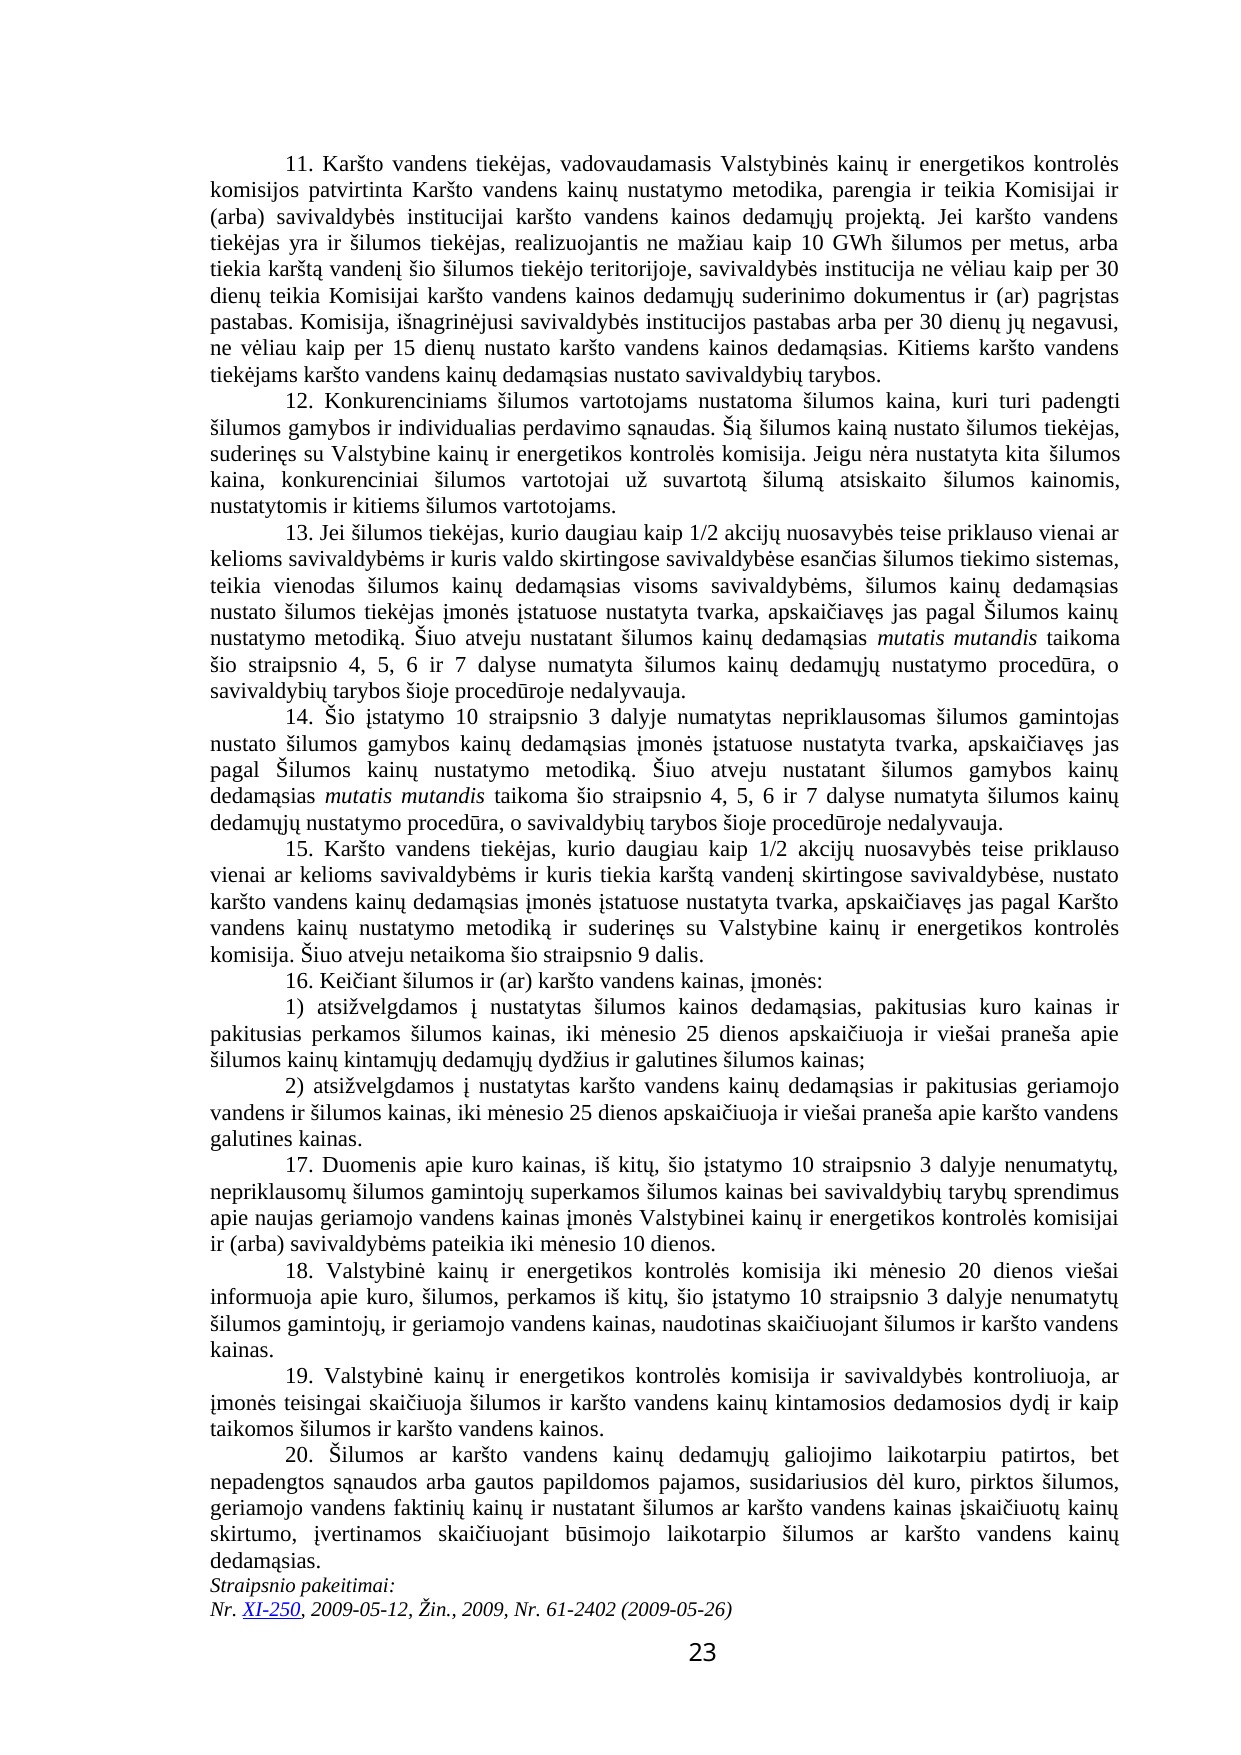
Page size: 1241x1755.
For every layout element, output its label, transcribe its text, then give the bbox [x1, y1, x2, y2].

text 19. Valstybinė kainų ir energetikos kontrolės komisija ir savivaldybės kontroliuoja, ar įmonės teisingai skaičiuoja šilumos ir karšto vandens kainų kintamosios dedamosios dydį ir kaip taikomos šilumos ir karšto vandens kainos. [210, 1362, 1120, 1441]
text 16. Keičiant šilumos ir (ar) karšto vandens kainas, įmonės: [210, 967, 1120, 993]
text 11. Karšto vandens tiekėjas, vadovaudamasis Valstybinės kainų ir energetikos kontrolės komisijos patvirtinta Karšto vandens kainų nustatymo metodika, parengia ir teikia Komisijai ir (arba) savivaldybės institucijai karšto vandens kainos dedamųjų projektą. Jei karšto vandens tiekėjas yra ir šilumos tiekėjas, realizuojantis ne mažiau kaip 10 GWh šilumos per metus, arba tiekia karštą vandenį šio šilumos tiekėjo teritorijoje, savivaldybės institucija ne vėliau kaip per 30 dienų teikia Komisijai karšto vandens kainos dedamųjų suderinimo dokumentus ir (ar) pagrįstas pastabas. Komisija, išnagrinėjusi savivaldybės institucijos pastabas arba per 30 dienų jų negavusi, ne vėliau kaip per 15 dienų nustato karšto vandens kainos dedamąsias. Kitiems karšto vandens tiekėjams karšto vandens kainų dedamąsias nustato savivaldybių tarybos. [210, 150, 1120, 387]
text 2) atsižvelgdamos į nustatytas karšto vandens kainų dedamąsias ir pakitusias geriamojo vandens ir šilumos kainas, iki mėnesio 25 dienos apskaičiuoja ir viešai praneša apie karšto vandens galutines kainas. [210, 1072, 1120, 1151]
text 14. Šio įstatymo 10 straipsnio 3 dalyje numatytas nepriklausomas šilumos gamintojas nustato šilumos gamybos kainų dedamąsias įmonės įstatuose nustatyta tvarka, apskaičiavęs jas pagal Šilumos kainų nustatymo metodiką. Šiuo atveju nustatant šilumos gamybos kainų dedamąsias mutatis mutandis taikoma šio straipsnio 4, 5, 6 ir 7 dalyse numatyta šilumos kainų dedamųjų nustatymo procedūra, o savivaldybių tarybos šioje procedūroje nedalyvauja. [210, 703, 1120, 835]
text 18. Valstybinė kainų ir energetikos kontrolės komisija iki mėnesio 20 dienos viešai informuoja apie kuro, šilumos, perkamos iš kitų, šio įstatymo 10 straipsnio 3 dalyje nenumatytų šilumos gamintojų, ir geriamojo vandens kainas, naudotinas skaičiuojant šilumos ir karšto vandens kainas. [210, 1257, 1120, 1362]
text 20. Šilumos ar karšto vandens kainų dedamųjų galiojimo laikotarpiu patirtos, bet nepadengtos sąnaudos arba gautos papildomos pajamos, susidariusios dėl kuro, pirktos šilumos, geriamojo vandens faktinių kainų ir nustatant šilumos ar karšto vandens kainas įskaičiuotų kainų skirtumo, įvertinamos skaičiuojant būsimojo laikotarpio šilumos ar karšto vandens kainų dedamąsias. [210, 1441, 1120, 1573]
text 1) atsižvelgdamos į nustatytas šilumos kainos dedamąsias, pakitusias kuro kainas ir pakitusias perkamos šilumos kainas, iki mėnesio 25 dienos apskaičiuoja ir viešai praneša apie šilumos kainų kintamųjų dedamųjų dydžius ir galutines šilumos kainas; [210, 993, 1120, 1072]
text 12. Konkurenciniams šilumos vartotojams nustatoma šilumos kaina, kuri turi padengti šilumos gamybos ir individualias perdavimo sąnaudas. Šią šilumos kainą nustato šilumos tiekėjas, suderinęs su Valstybine kainų ir energetikos kontrolės komisija. Jeigu nėra nustatyta kita šilumos kaina, konkurenciniai šilumos vartotojai už suvartotą šilumą atsiskaito šilumos kainomis, nustatytomis ir kitiems šilumos vartotojams. [210, 387, 1120, 519]
text Straipsnio pakeitimai: [210, 1573, 1120, 1597]
text Nr. XI-250, 2009-05-12, Žin., 2009, Nr. 61-2402 (2009-05-26) [210, 1597, 1120, 1621]
text 17. Duomenis apie kuro kainas, iš kitų, šio įstatymo 10 straipsnio 3 dalyje nenumatytų, nepriklausomų šilumos gamintojų superkamos šilumos kainas bei savivaldybių tarybų sprendimus apie naujas geriamojo vandens kainas įmonės Valstybinei kainų ir energetikos kontrolės komisijai ir (arba) savivaldybėms pateikia iki mėnesio 10 dienos. [210, 1151, 1120, 1257]
text 15. Karšto vandens tiekėjas, kurio daugiau kaip 1/2 akcijų nuosavybės teise priklauso vienai ar kelioms savivaldybėms ir kuris tiekia karštą vandenį skirtingose savivaldybėse, nustato karšto vandens kainų dedamąsias įmonės įstatuose nustatyta tvarka, apskaičiavęs jas pagal Karšto vandens kainų nustatymo metodiką ir suderinęs su Valstybine kainų ir energetikos kontrolės komisija. Šiuo atveju netaikoma šio straipsnio 9 dalis. [210, 835, 1120, 967]
text 13. Jei šilumos tiekėjas, kurio daugiau kaip 1/2 akcijų nuosavybės teise priklauso vienai ar kelioms savivaldybėms ir kuris valdo skirtingose savivaldybėse esančias šilumos tiekimo sistemas, teikia vienodas šilumos kainų dedamąsias visoms savivaldybėms, šilumos kainų dedamąsias nustato šilumos tiekėjas įmonės įstatuose nustatyta tvarka, apskaičiavęs jas pagal Šilumos kainų nustatymo metodiką. Šiuo atveju nustatant šilumos kainų dedamąsias mutatis mutandis taikoma šio straipsnio 4, 5, 6 ir 7 dalyse numatyta šilumos kainų dedamųjų nustatymo procedūra, o savivaldybių tarybos šioje procedūroje nedalyvauja. [210, 519, 1120, 703]
